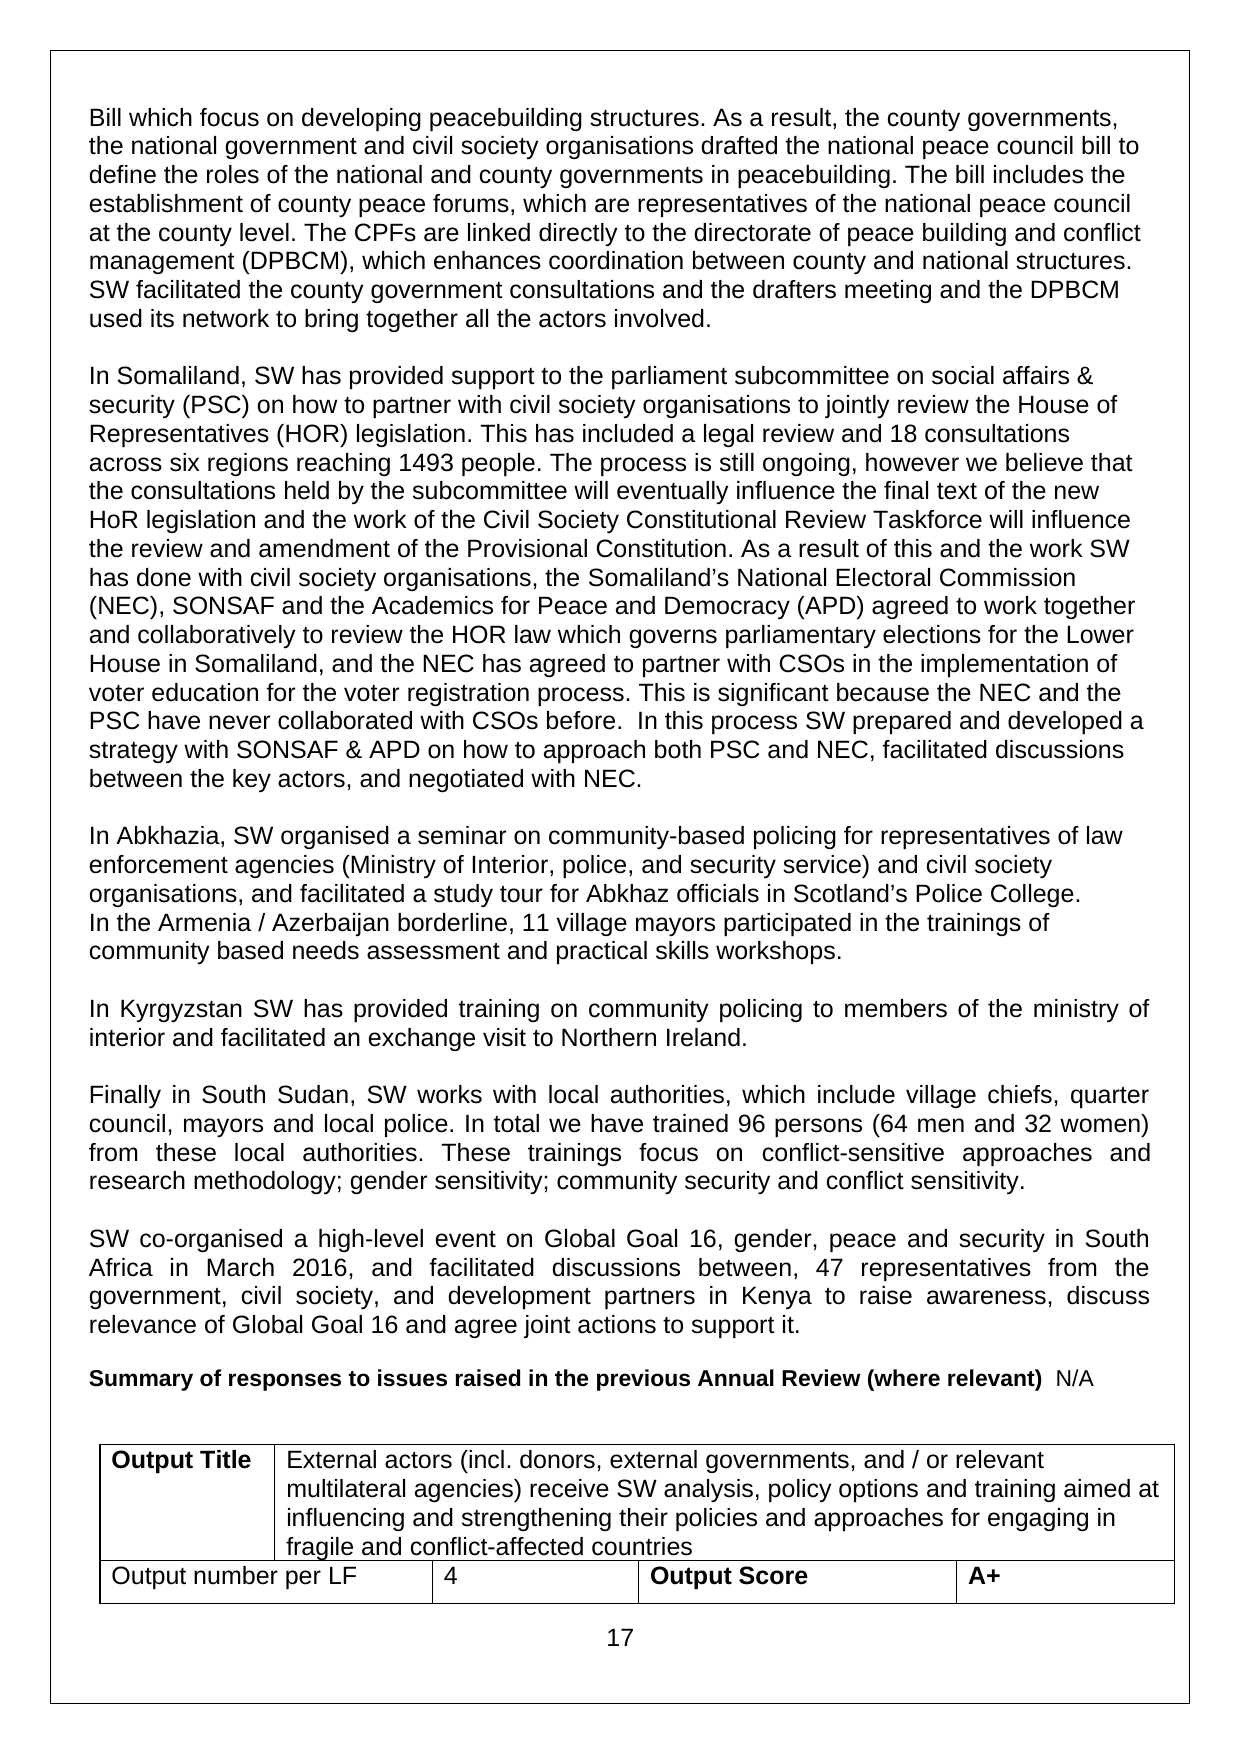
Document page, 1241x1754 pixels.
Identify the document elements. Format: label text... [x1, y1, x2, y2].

table_cell A+ [957, 1561, 1174, 1602]
table_header External actors (incl. donors, external governments, and / or relevant multilateral agencies) receive SW analysis, policy options and training aimed at influencing and strengthening their policies and approaches for engaging in fragile and conflict-affected countries [275, 1445, 1174, 1560]
text In the Armenia / Azerbaijan borderline, 11 village mayors participated in the trainings of community based needs assessment and practical skills workshops. [89, 908, 1152, 965]
text Bill which focus on developing peacebuilding structures. As a result, the county governments, the national government and civil society organisations drafted the national peace council bill to define the roles of the national and county governments in peacebuilding. The bill includes the establishment of county peace forums, which are representatives of the national peace council at the county level. The CPFs are linked directly to the directorate of peace building and conflict management (DPBCM), which enhances coordination between county and national structures. SW facilitated the county government consultations and the drafters meeting and the DPBCM used its network to bring together all the actors involved. [89, 103, 1152, 333]
text In Abkhazia, SW organised a seminar on community-based policing for representatives of law enforcement agencies (Ministry of Interior, police, and security service) and civil society organisations, and facilitated a study tour for Abkhaz officials in Scotland’s Police College. [89, 821, 1152, 908]
text In Somaliland, SW has provided support to the parliament subcommittee on social affairs & security (PSC) on how to partner with civil society organisations to jointly review the House of Representatives (HOR) legislation. This has included a legal review and 18 consultations across six regions reaching 1493 people. The process is still ongoing, however we believe that the consultations held by the subcommittee will eventually influence the final text of the new HoR legislation and the work of the Civil Society Constitutional Review Taskforce will influence the review and amendment of the Provisional Constitution. As a result of this and the work SW has done with civil society organisations, the Somaliland’s National Electoral Commission (NEC), SONSAF and the Academics for Peace and Democracy (APD) agreed to work together and collaboratively to review the HOR law which governs parliamentary elections for the Lower House in Somaliland, and the NEC has agreed to partner with CSOs in the implementation of voter education for the voter registration process. This is significant because the NEC and the PSC have never collaborated with CSOs before. In this process SW prepared and developed a strategy with SONSAF & APD on how to approach both PSC and NEC, facilitated discussions between the key actors, and negotiated with NEC. [89, 361, 1152, 793]
text Summary of responses to issues raised in the previous Annual Review (where relevant) N/A [89, 1365, 1152, 1392]
text SW co-organised a high-level event on Global Goal 16, gender, peace and security in South Africa in March 2016, and facilitated discussions between, 47 representatives from the government, civil society, and development partners in Kenya to raise awareness, discuss relevance of Global Goal 16 and agree joint actions to support it. [89, 1224, 1152, 1339]
table_cell 4 [433, 1561, 638, 1602]
table_cell Output Score [639, 1561, 956, 1602]
text Finally in South Sudan, SW works with local authorities, which include village chiefs, quarter council, mayors and local police. In total we have trained 96 persons (64 men and 32 women) from these local authorities. These trainings focus on conflict-sensitive approaches and research methodology; gender sensitivity; community security and conflict sensitivity. [89, 1080, 1152, 1195]
table_cell Output number per LF [101, 1561, 432, 1602]
text In Kyrgyzstan SW has provided training on community policing to members of the ministry of interior and facilitated an exchange visit to Northern Ireland. [89, 994, 1152, 1051]
table_header Output Title [101, 1445, 274, 1560]
